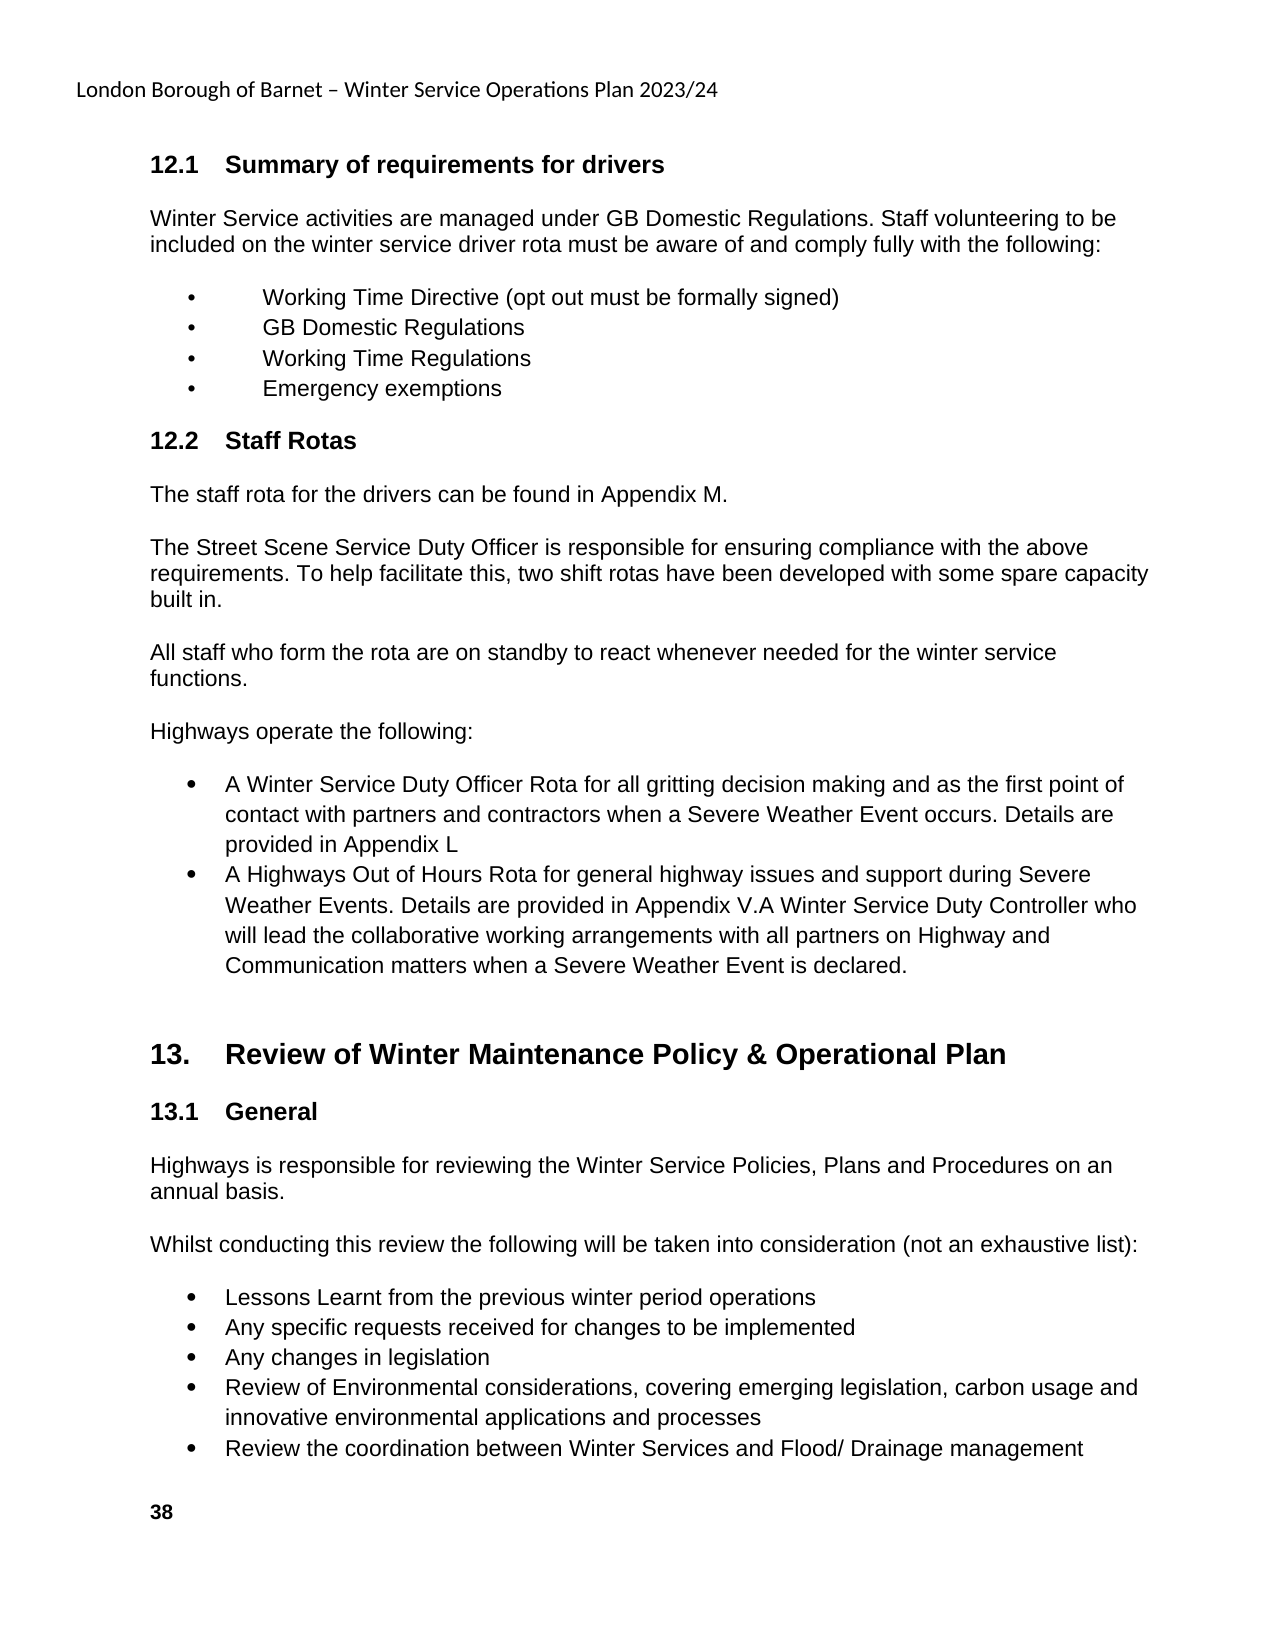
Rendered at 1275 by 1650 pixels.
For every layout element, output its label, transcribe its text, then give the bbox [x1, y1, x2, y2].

text Highways is responsible for reviewing the Winter Service Policies, Plans and Procedures on an annual basis. [150, 1152, 1152, 1204]
text Highways operate the following: [150, 718, 1152, 744]
list Review of Environmental considerations, covering emerging legislation, carbon usage and innovative environmental applications and processes [187, 1374, 1152, 1431]
list GB Domestic Regulations [187, 314, 1152, 341]
subtitle 12.1 Summary of requirements for drivers [150, 150, 1152, 179]
text Winter Service activities are managed under GB Domestic Regulations. Staff volunteering to be included on the winter service driver rota must be aware of and comply fully with the following: [150, 205, 1152, 258]
subtitle 13. Review of Winter Maintenance Policy & Operational Plan [150, 1037, 1152, 1070]
subtitle 12.2 Staff Rotas [150, 426, 1152, 454]
text The staff rota for the drivers can be found in Appendix M. [150, 481, 1152, 507]
text Whilst conducting this review the following will be taken into consideration (not an exhaustive list): [150, 1231, 1152, 1257]
list Lessons Learnt from the previous winter period operations [187, 1283, 1152, 1310]
subtitle 13.1 General [150, 1097, 1152, 1125]
list Any changes in legislation [187, 1344, 1152, 1370]
list Working Time Regulations [187, 344, 1152, 371]
list A Highways Out of Hours Rota for general highway issues and support during Severe Weather Events. Details are provided in Appendix V.A Winter Service Duty Controller who will lead the collaborative working arrangements with all partners on Highway and Communication matters when a Severe Weather Event is declared. [187, 861, 1152, 978]
list Review the coordination between Winter Services and Flood/ Drainage management [187, 1434, 1152, 1461]
text The Street Scene Service Duty Officer is responsible for ensuring compliance with the above requirements. To help facilitate this, two shift rotas have been developed with some spare capacity built in. [150, 534, 1152, 613]
list Working Time Directive (opt out must be formally signed) [187, 284, 1152, 311]
text All staff who form the rota are on standby to react whenever needed for the winter service functions. [150, 639, 1152, 692]
list Any specific requests received for changes to be implemented [187, 1314, 1152, 1340]
list A Winter Service Duty Officer Rota for all gritting decision making and as the first point of contact with partners and contractors when a Severe Weather Event occurs. Details are provided in Appendix L [187, 771, 1152, 858]
list Emergency exemptions [187, 375, 1152, 401]
